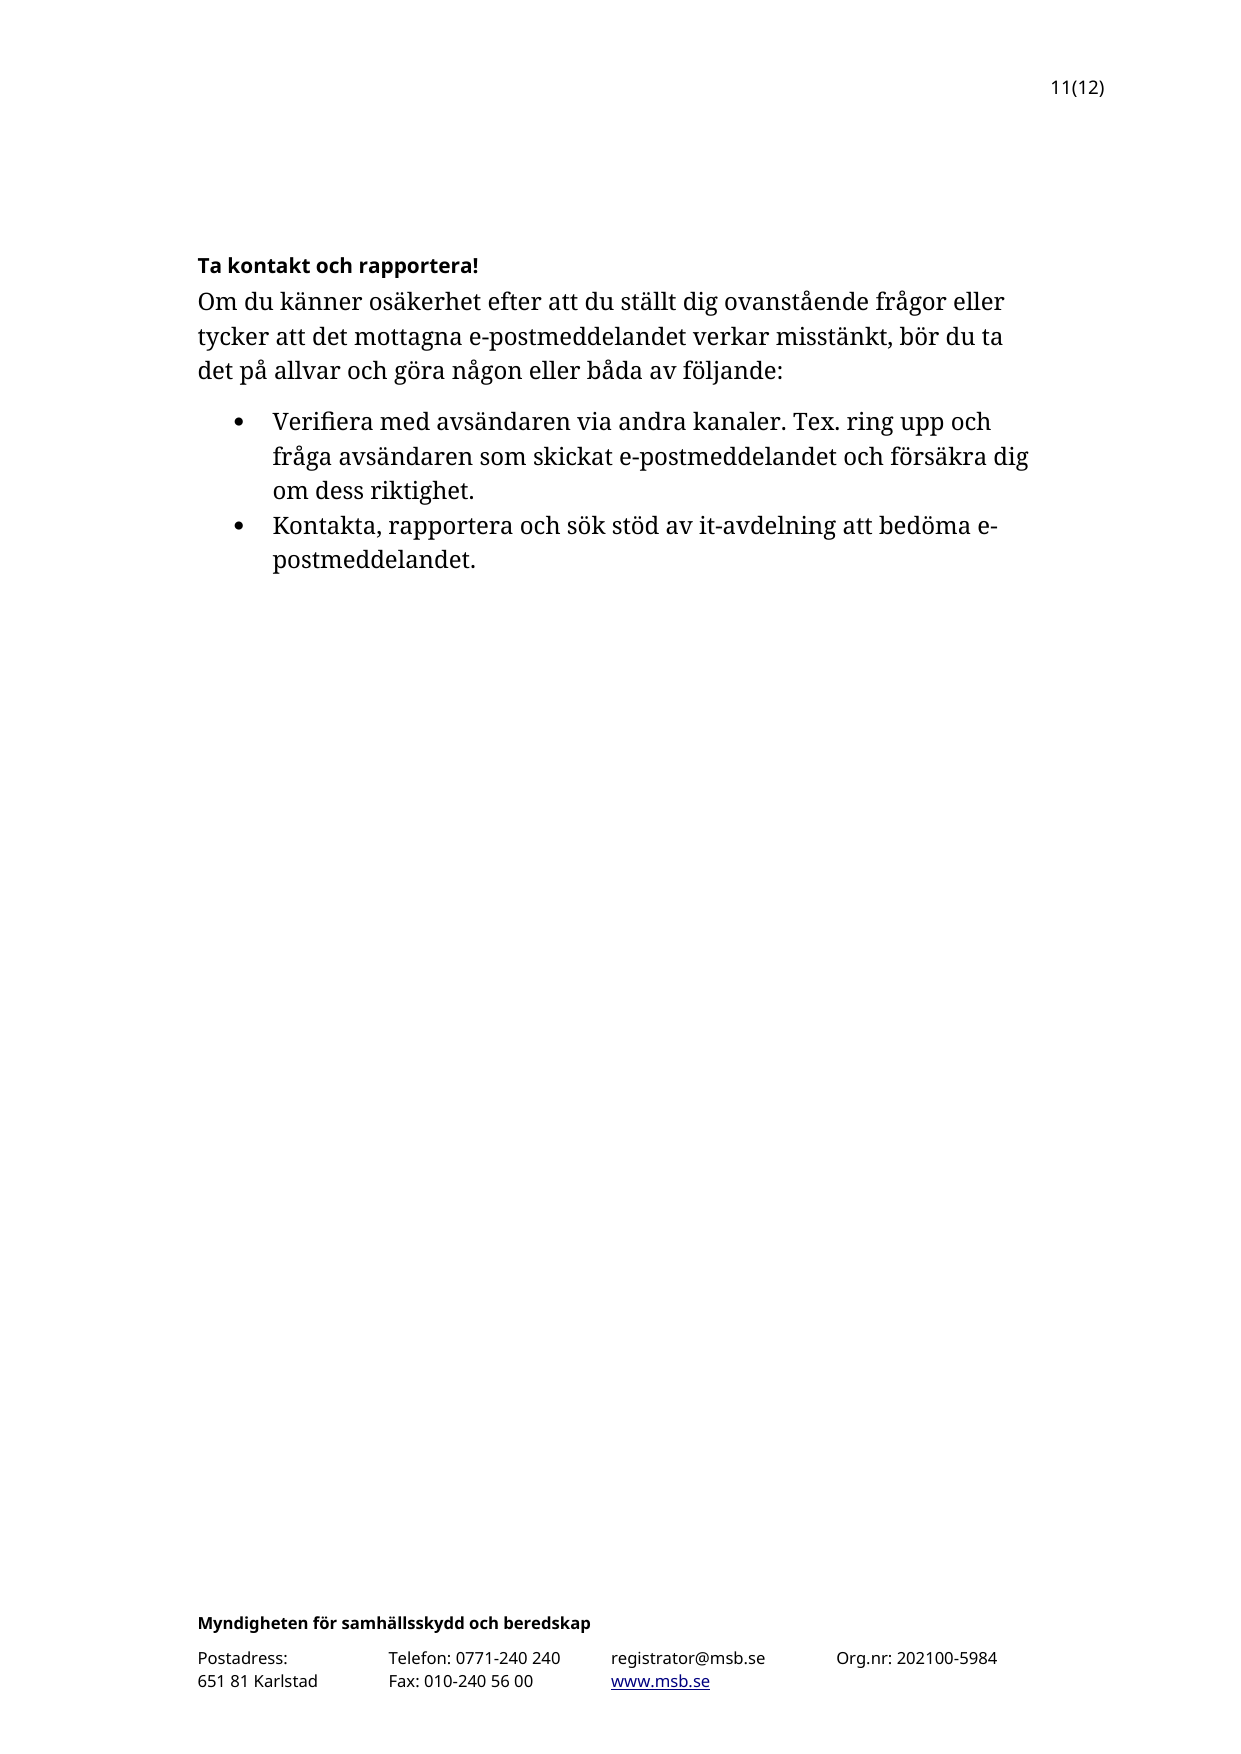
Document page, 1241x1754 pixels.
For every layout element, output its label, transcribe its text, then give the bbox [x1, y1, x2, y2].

subtitle Ta kontakt och rapportera! [197, 251, 1039, 279]
list Kontakta, rapportera och sök stöd av it-avdelning att bedöma e-postmeddelandet. [234, 509, 1039, 576]
list Verifiera med avsändaren via andra kanaler. Tex. ring upp och fråga avsändaren som skickat e-postmeddelandet och försäkra dig om dess riktighet. [234, 405, 1039, 507]
text Om du känner osäkerhet efter att du ställt dig ovanstående frågor eller tycker att det mottagna e-postmeddelandet verkar misstänkt, bör du ta det på allvar och göra någon eller båda av följande: [197, 285, 1039, 387]
